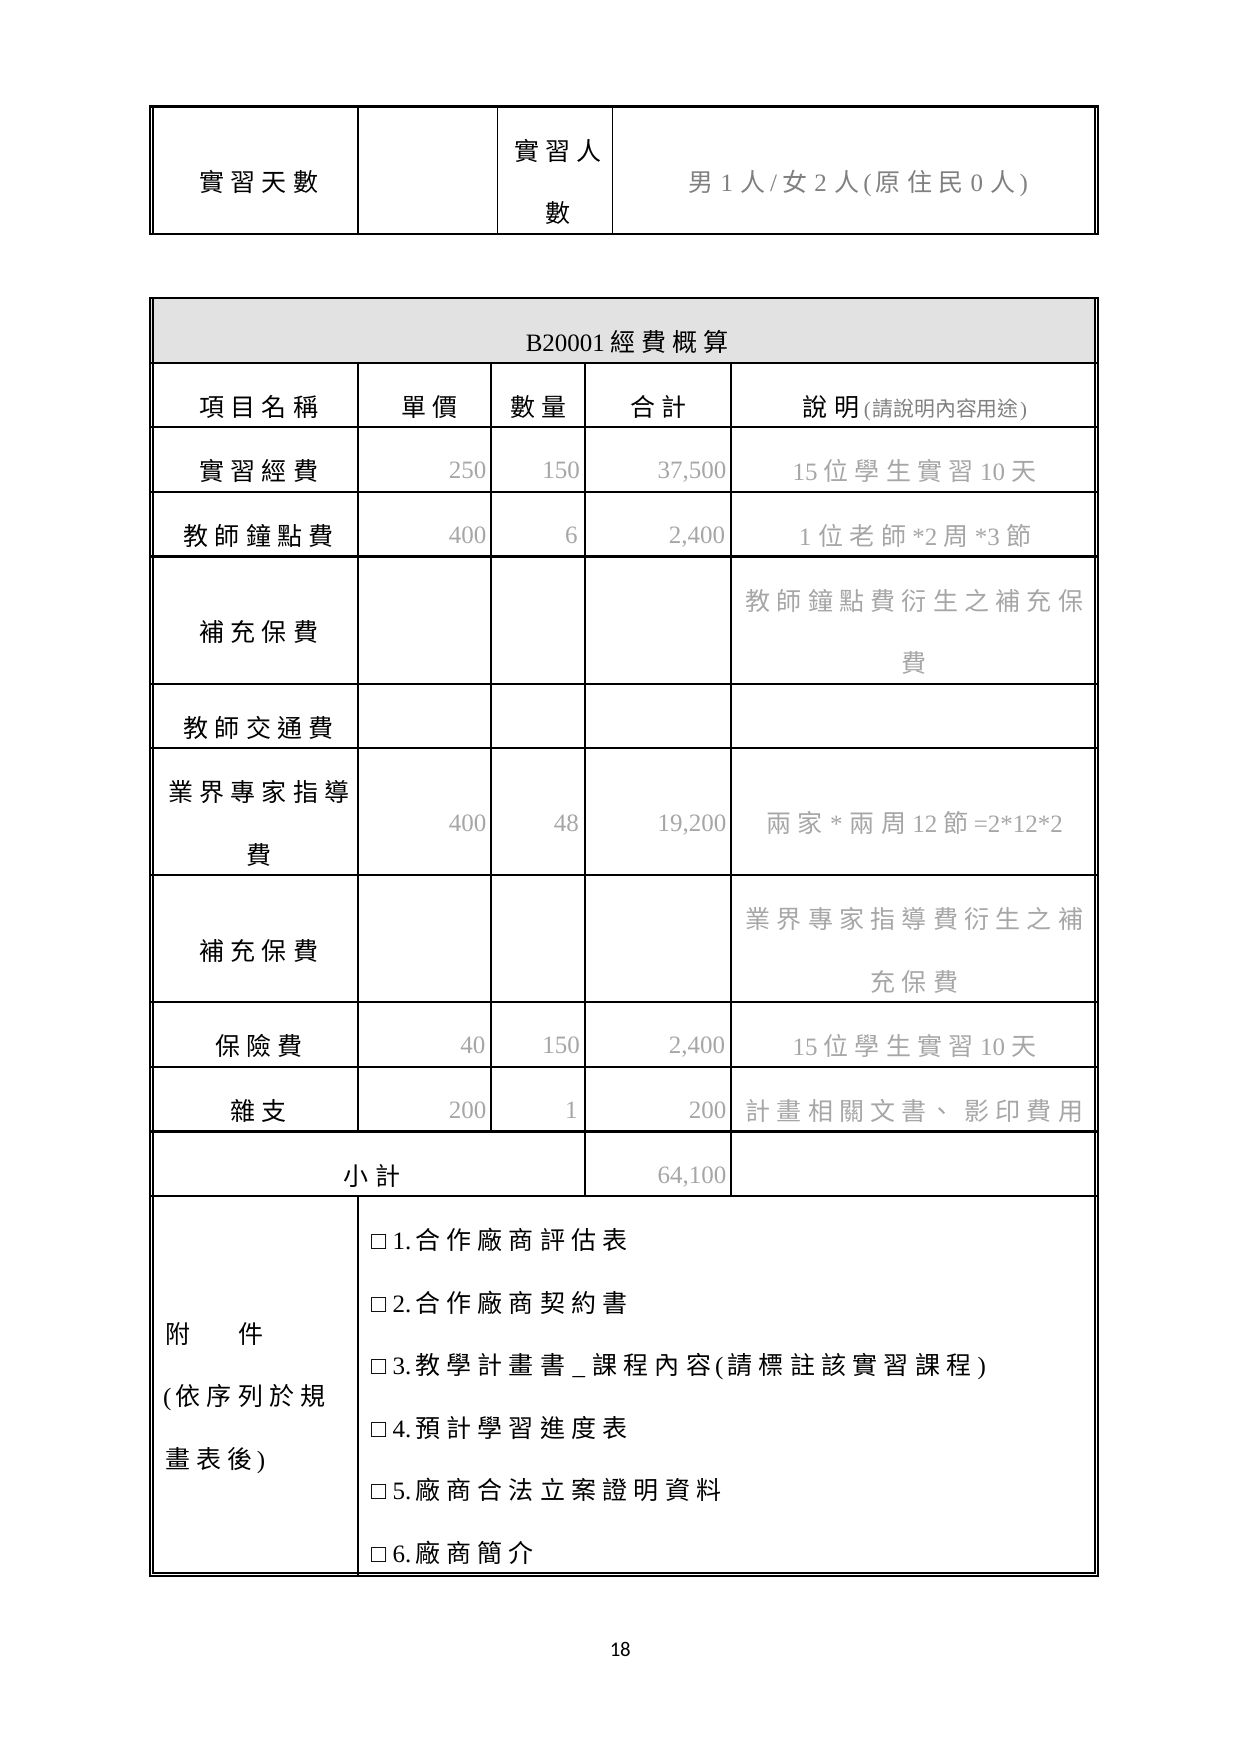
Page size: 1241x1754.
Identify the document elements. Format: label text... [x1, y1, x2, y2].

table_cell 實習人數 [498, 108, 612, 232]
table_cell 400 [359, 493, 490, 555]
table_cell 40 [359, 1003, 490, 1066]
table_cell [492, 876, 584, 1001]
table_cell [359, 685, 490, 747]
table_cell □ 1.合作廠商評估表 □ 2.合作廠商契約書 □ 3.教學計畫書_課程內容(請標註該實習課程) □ 4.預計學習進度表 □ 5.廠商合法立案證明資料 □ 6.廠商簡介 [359, 1197, 1094, 1572]
table_cell 150 [492, 428, 584, 491]
table_cell 業界專家指導費衍生之補充保費 [732, 876, 1094, 1001]
table_cell 業界專家指導費 [154, 749, 357, 874]
table_cell [586, 876, 730, 1001]
table_cell [359, 108, 497, 232]
table_cell [732, 1133, 1094, 1195]
table_cell 數量 [492, 364, 584, 426]
table_cell 150 [492, 1003, 584, 1066]
table_cell 教師交通費 [154, 685, 357, 747]
table_cell 合計 [586, 364, 730, 426]
table_cell 計畫相關文書、影印費用 [732, 1068, 1094, 1130]
table_cell 附 件 (依序列於規畫表後) [154, 1197, 357, 1572]
table_cell 37,500 [586, 428, 730, 491]
table_header B20001經費概算 [154, 299, 1094, 362]
table_cell 1位老師*2周*3節 [732, 493, 1094, 555]
table_cell 保險費 [154, 1003, 357, 1066]
table_cell 400 [359, 749, 490, 874]
table_cell 250 [359, 428, 490, 491]
table_cell 2,400 [586, 493, 730, 555]
table_cell 說明(請說明內容用途) [732, 364, 1094, 426]
table_cell 補充保費 [154, 876, 357, 1001]
table_cell [492, 558, 584, 682]
table_cell 19,200 [586, 749, 730, 874]
table_cell 15位學生實習10天 [732, 1003, 1094, 1066]
table_cell 教師鐘點費 [154, 493, 357, 555]
table_cell [492, 685, 584, 747]
table_cell 教師鐘點費衍生之補充保費 [732, 558, 1094, 682]
table_cell 單價 [359, 364, 490, 426]
table_cell 男1人/女2人(原住民0人) [613, 108, 1094, 232]
table_cell 項目名稱 [154, 364, 357, 426]
table_cell [586, 558, 730, 682]
table_cell 兩家*兩周12節=2*12*2 [732, 749, 1094, 874]
table_cell 15位學生實習10天 [732, 428, 1094, 491]
table_cell [586, 685, 730, 747]
table_cell 小計 [154, 1133, 584, 1195]
table_cell 1 [492, 1068, 584, 1130]
table_cell [732, 685, 1094, 747]
table_cell 雜支 [154, 1068, 357, 1130]
table_cell [359, 558, 490, 682]
table_cell [359, 876, 490, 1001]
table_cell 200 [359, 1068, 490, 1130]
table_cell 2,400 [586, 1003, 730, 1066]
table_cell 64,100 [586, 1133, 730, 1195]
table_cell 200 [586, 1068, 730, 1130]
table_cell 6 [492, 493, 584, 555]
table_cell 實習經費 [154, 428, 357, 491]
table_cell 補充保費 [154, 558, 357, 682]
table_cell 實習天數 [154, 108, 357, 232]
table_cell 48 [492, 749, 584, 874]
